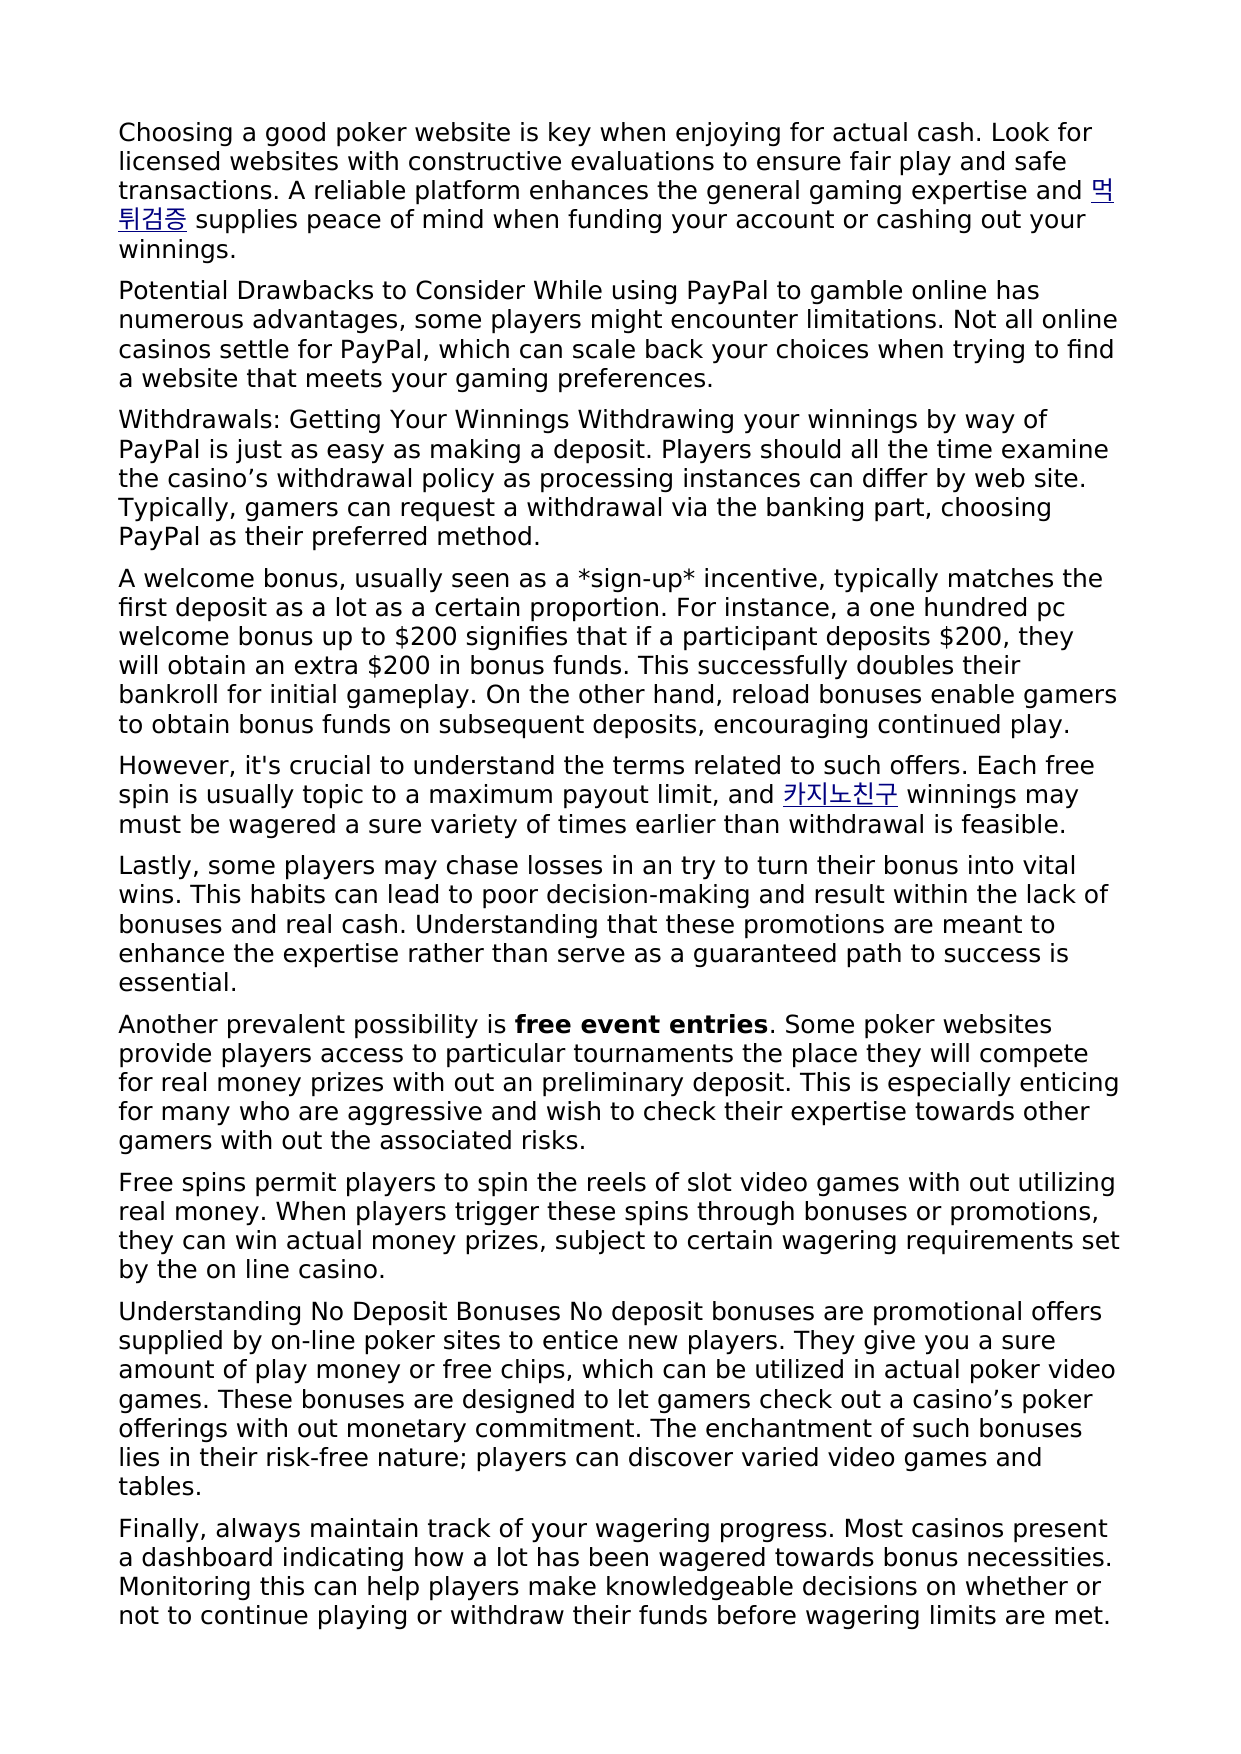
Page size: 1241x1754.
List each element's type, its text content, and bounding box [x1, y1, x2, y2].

text Finally, always maintain track of your wagering progress. Most casinos present a dashboard indicating how a lot has been wagered towards bonus necessities. Monitoring this can help players make knowledgeable decisions on whether or not to continue playing or withdraw their funds before wagering limits are met. [118, 1514, 1122, 1631]
text However, it's crucial to understand the terms related to such offers. Each free spin is usually topic to a maximum payout limit, and 카지노친구 winnings may must be wagered a sure variety of times earlier than withdrawal is feasible. [118, 751, 1122, 839]
text Another prevalent possibility is free event entries. Some poker websites provide players access to particular tournaments the place they will compete for real money prizes with out an preliminary deposit. This is especially enticing for many who are aggressive and wish to check their expertise towards other gamers with out the associated risks. [118, 1010, 1122, 1156]
text Withdrawals: Getting Your Winnings Withdrawing your winnings by way of PayPal is just as easy as making a deposit. Players should all the time examine the casino’s withdrawal policy as processing instances can differ by web site. Typically, gamers can request a withdrawal via the banking part, choosing PayPal as their preferred method. [118, 406, 1122, 551]
text A welcome bonus, usually seen as a *sign-up* incentive, typically matches the first deposit as a lot as a certain proportion. For instance, a one hundred pc welcome bonus up to $200 signifies that if a participant deposits $200, they will obtain an extra $200 in bonus funds. This successfully doubles their bankroll for initial gameplay. On the other hand, reload bonuses enable gamers to obtain bonus funds on subsequent deposits, encouraging continued play. [118, 564, 1122, 739]
text Understanding No Deposit Bonuses No deposit bonuses are promotional offers supplied by on-line poker sites to entice new players. They give you a sure amount of play money or free chips, which can be utilized in actual poker video games. These bonuses are designed to let gamers check out a casino’s poker offerings with out monetary commitment. The enchantment of such bonuses lies in their risk-free nature; players can discover varied video games and tables. [118, 1297, 1122, 1501]
text Free spins permit players to spin the reels of slot video games with out utilizing real money. When players trigger these spins through bonuses or promotions, they can win actual money prizes, subject to certain wagering requirements set by the on line casino. [118, 1168, 1122, 1285]
text Potential Drawbacks to Consider While using PayPal to gamble online has numerous advantages, some players might encounter limitations. Not all online casinos settle for PayPal, which can scale back your choices when trying to find a website that meets your gaming preferences. [118, 276, 1122, 393]
text Lastly, some players may chase losses in an try to turn their bonus into vital wins. This habits can lead to poor decision-making and result within the lack of bonuses and real cash. Understanding that these promotions are meant to enhance the expertise rather than serve as a guaranteed path to success is essential. [118, 851, 1122, 997]
text Choosing a good poker website is key when enjoying for actual cash. Look for licensed websites with constructive evaluations to ensure fair play and safe transactions. A reliable platform enhances the general gaming expertise and 먹튀검증 supplies peace of mind when funding your account or cashing out your winnings. [118, 118, 1122, 264]
